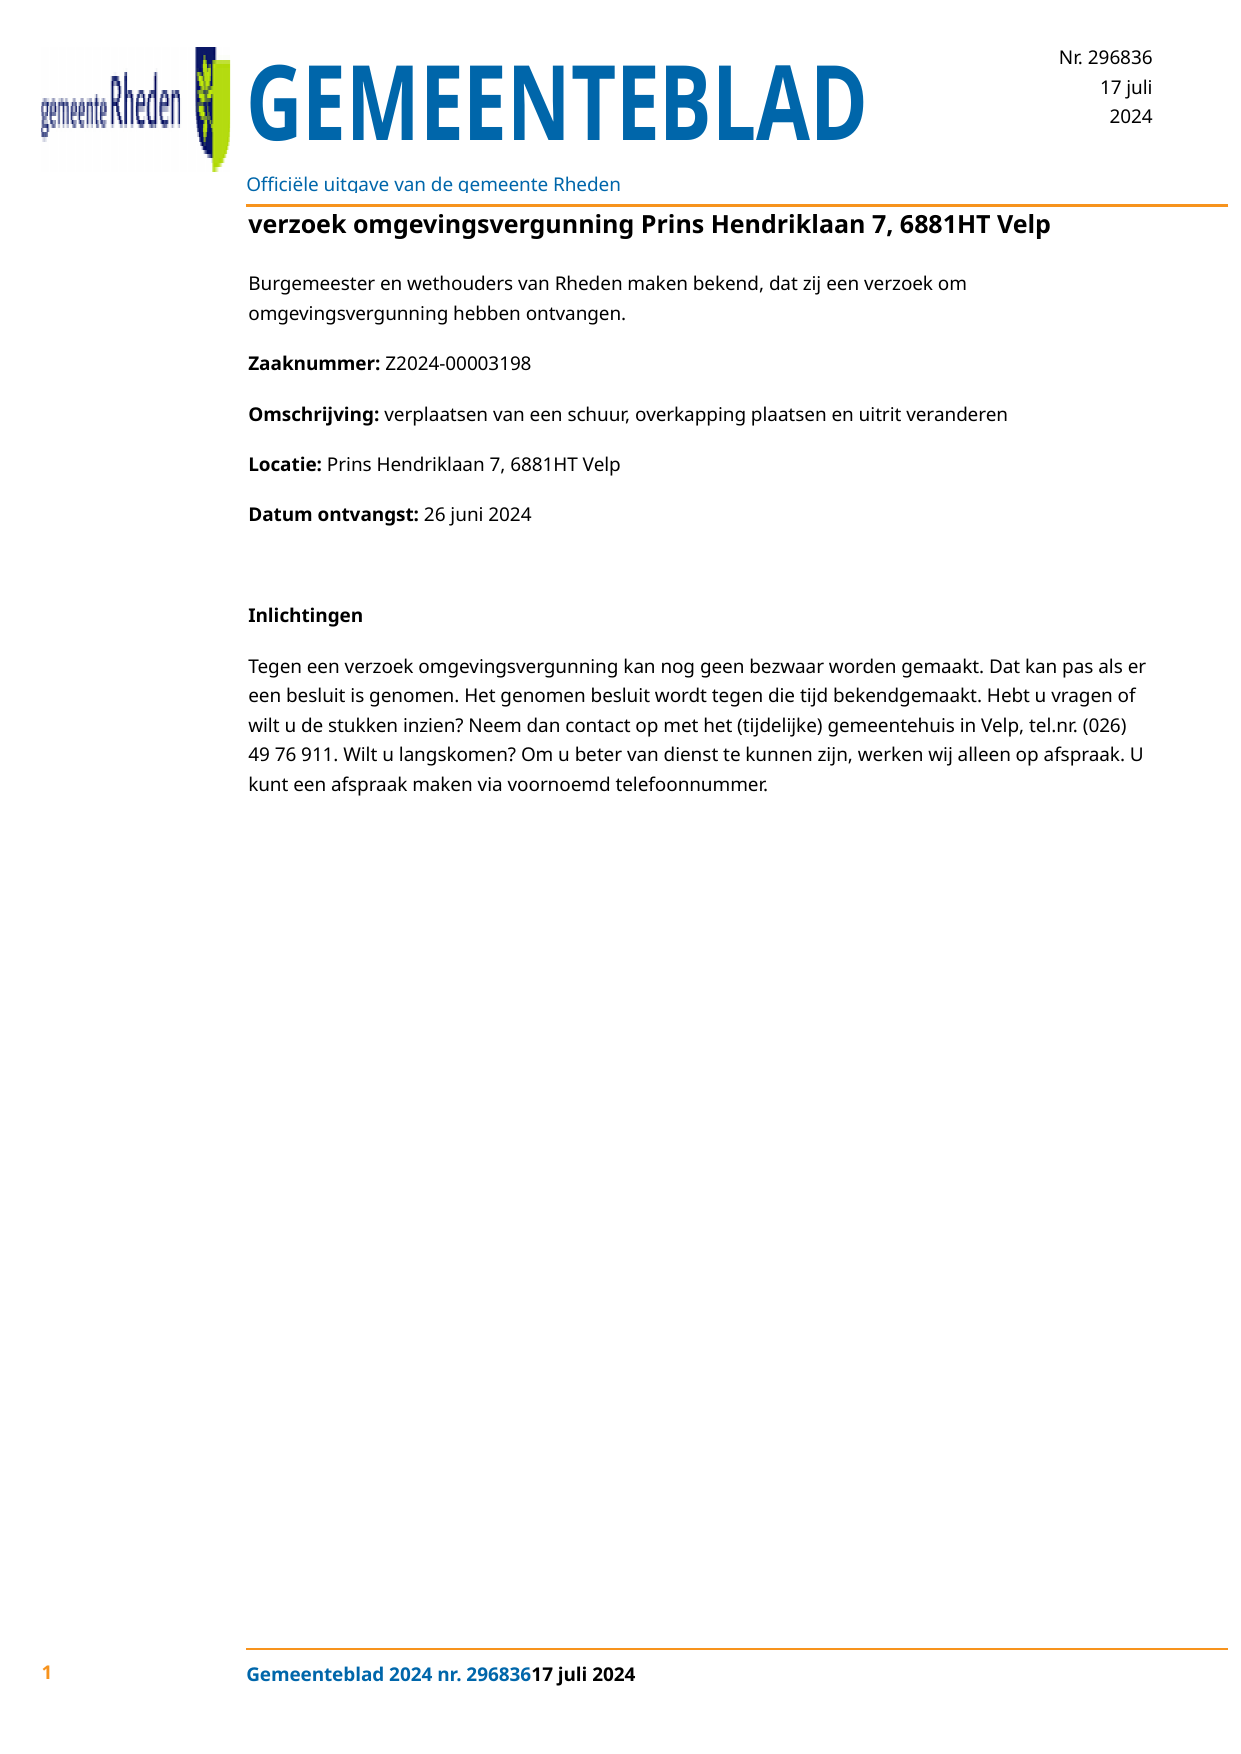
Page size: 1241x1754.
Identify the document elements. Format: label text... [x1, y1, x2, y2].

text Locatie: Prins Hendriklaan 7, 6881HT Velp [248, 451, 1152, 477]
picture [41, 47, 231, 172]
text Burgemeester en wethouders van Rheden maken bekend, dat zij een verzoek om omgevingsvergunning hebben ontvangen. [248, 270, 1152, 326]
text Inlichtingen [248, 602, 1152, 628]
text Tegen een verzoek omgevingsvergunning kan nog geen bezwaar worden gemaakt. Dat kan pas als er een besluit is genomen. Het genomen besluit wordt tegen die tijd bekendgemaakt. Hebt u vragen of wilt u de stukken inzien? Neem dan contact op met het (tijdelijke) gemeentehuis in Velp, tel.nr. (026) 49 76 911. Wilt u langskomen? Om u beter van dienst te kunnen zijn, werken wij alleen op afspraak. U kunt een afspraak maken via voornoemd telefoonnummer. [248, 653, 1152, 797]
text Omschrijving: verplaatsen van een schuur, overkapping plaatsen en uitrit veranderen [248, 401, 1152, 426]
text Datum ontvangst: 26 juni 2024 [248, 502, 1152, 527]
text Zaaknummer: Z2024-00003198 [248, 350, 1152, 376]
text verzoek omgevingsvergunning Prins Hendriklaan 7, 6881HT Velp [248, 207, 1152, 241]
